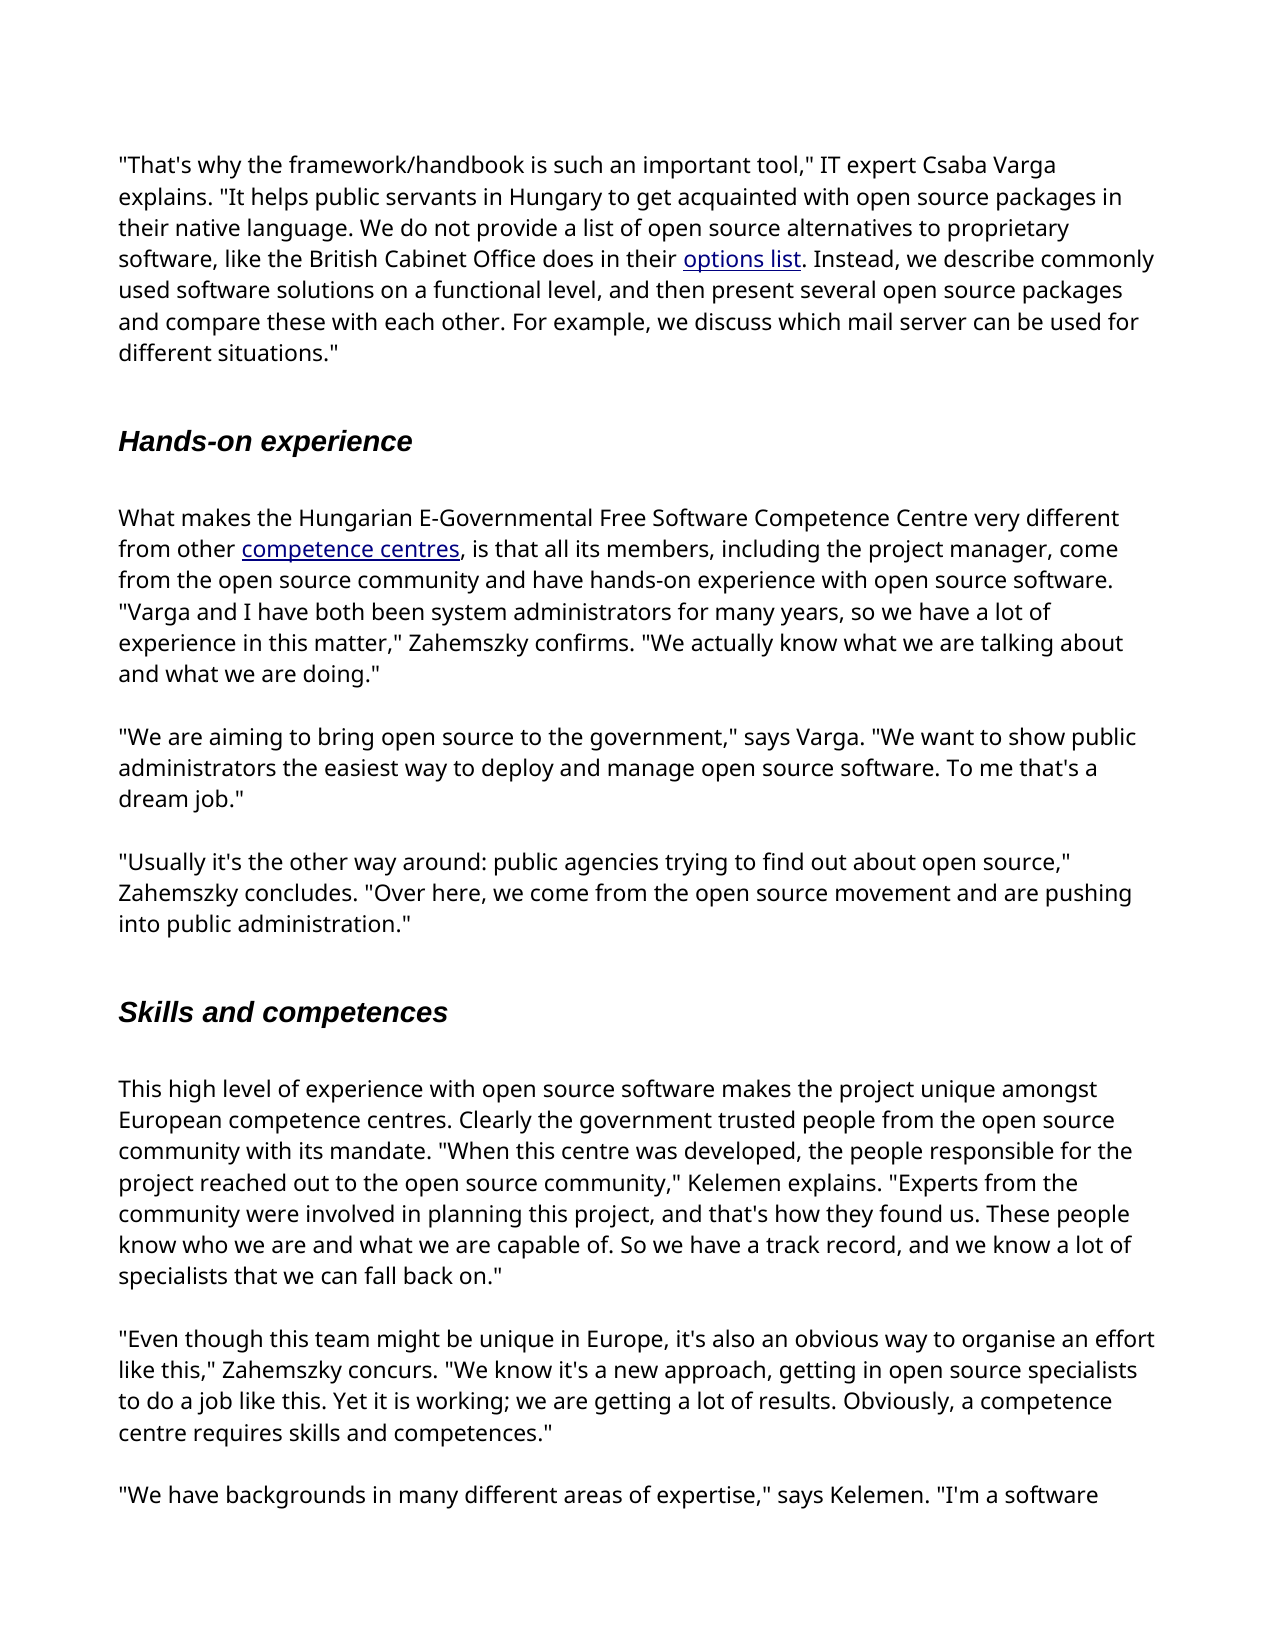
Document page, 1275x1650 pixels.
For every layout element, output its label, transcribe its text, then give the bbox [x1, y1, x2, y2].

text "Even though this team might be unique in Europe, it's also an obvious way to organise an effort like this," Zahemszky concurs. "We know it's a new approach, getting in open source specialists to do a job like this. Yet it is working; we are getting a lot of results. Obviously, a competence centre requires skills and competences." [118, 1323, 1157, 1448]
text This high level of experience with open source software makes the project unique amongst European competence centres. Clearly the government trusted people from the open source community with its mandate. "When this centre was developed, the people responsible for the project reached out to the open source community," Kelemen explains. "Experts from the community were involved in planning this project, and that's how they found us. These people know who we are and what we are capable of. So we have a track record, and we know a lot of specialists that we can fall back on." [118, 1073, 1157, 1291]
subtitle Hands-on experience [118, 424, 1157, 458]
text "We have backgrounds in many different areas of expertise," says Kelemen. "I'm a software [118, 1479, 1157, 1510]
text "We are aiming to bring open source to the government," says Varga. "We want to show public administrators the easiest way to deploy and manage open source software. To me that's a dream job." [118, 720, 1157, 814]
text "Usually it's the other way around: public agencies trying to find out about open source," Zahemszky concludes. "Over here, we come from the open source movement and are pushing into public administration." [118, 845, 1157, 939]
text What makes the Hungarian E-Governmental Free Software Competence Centre very different from other competence centres, is that all its members, including the project manager, come from the open source community and have hands-on experience with open source software. "Varga and I have both been system administrators for many years, so we have a lot of experience in this matter," Zahemszky confirms. "We actually know what we are talking about and what we are doing." [118, 502, 1157, 689]
text "That's why the framework/handbook is such an important tool," IT expert Csaba Varga explains. "It helps public servants in Hungary to get acquainted with open source packages in their native language. We do not provide a list of open source alternatives to proprietary software, like the British Cabinet Office does in their options list. Instead, we describe commonly used software solutions on a functional level, and then present several open source packages and compare these with each other. For example, we discuss which mail server can be used for different situations." [118, 149, 1157, 368]
subtitle Skills and competences [118, 995, 1157, 1029]
